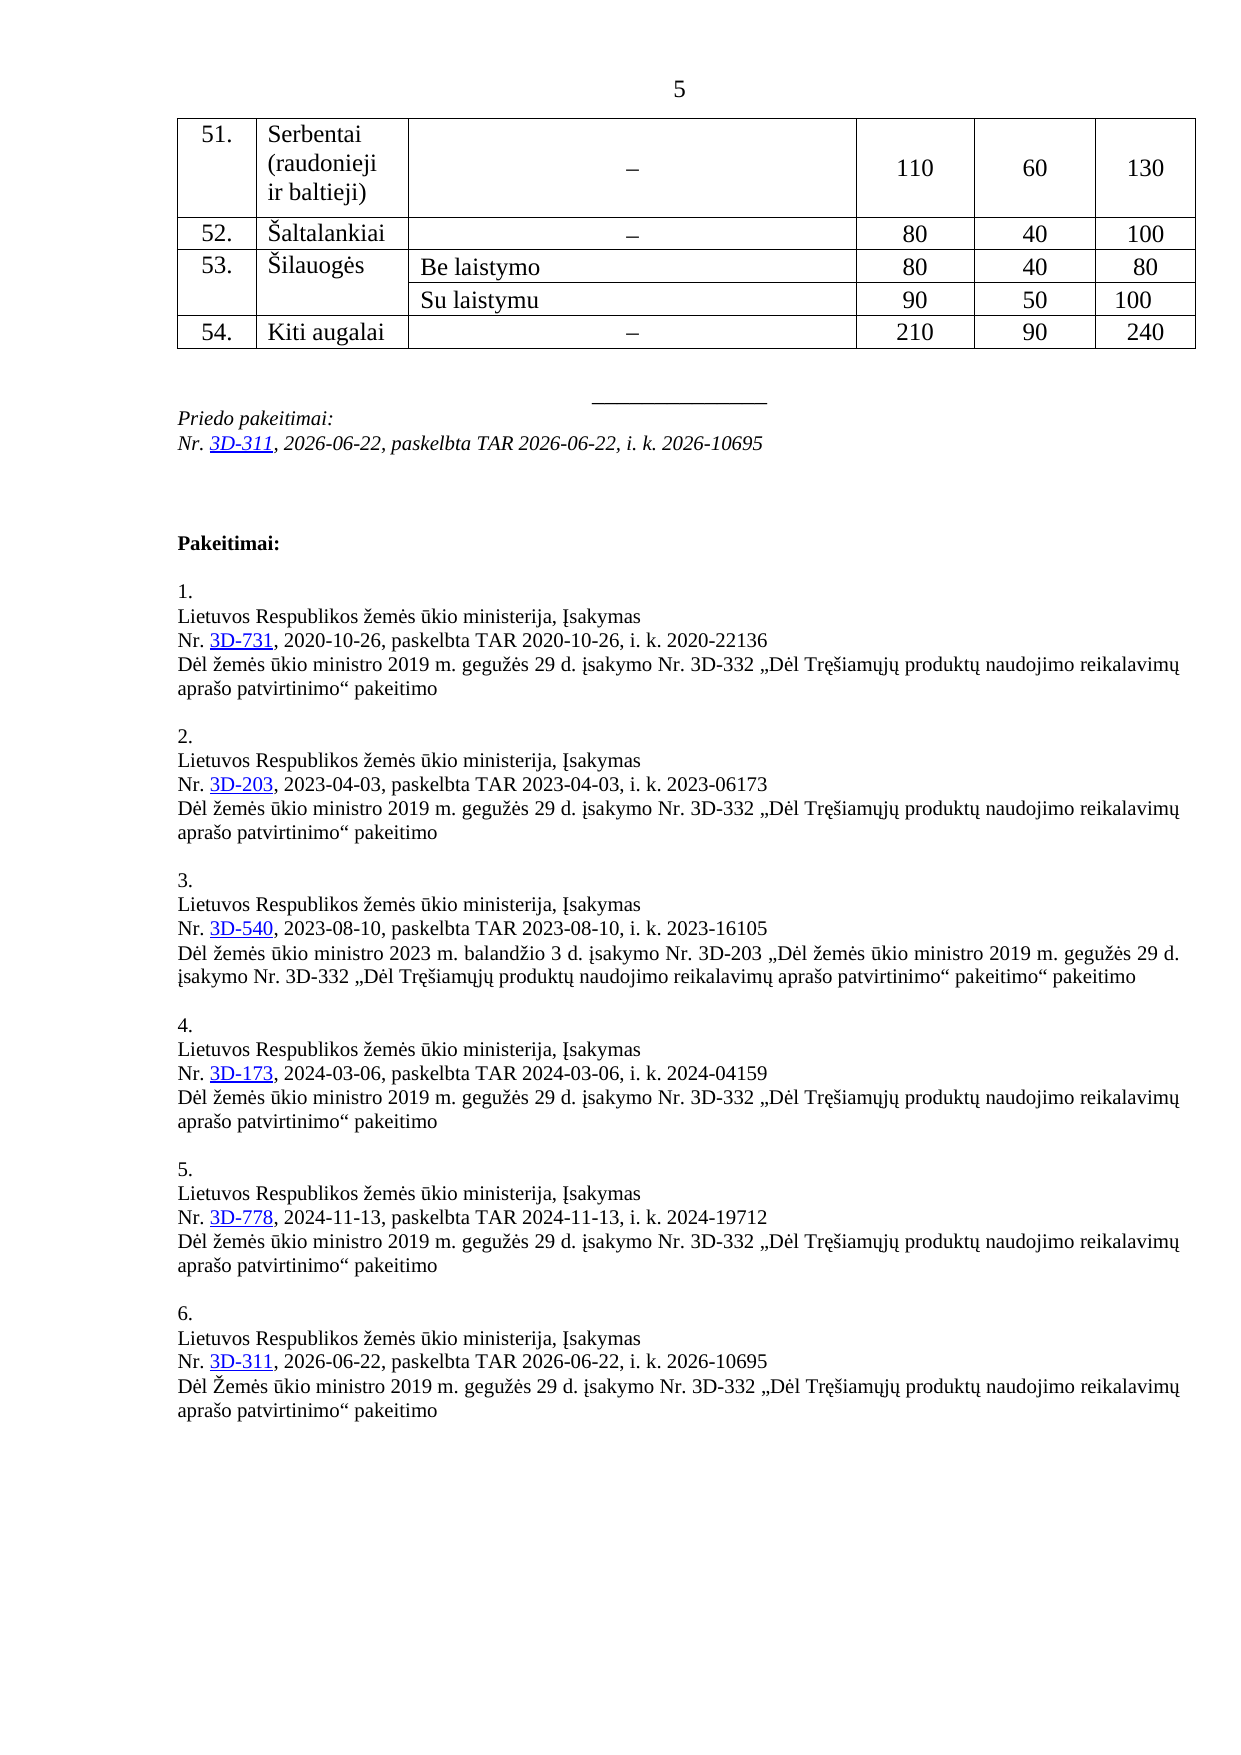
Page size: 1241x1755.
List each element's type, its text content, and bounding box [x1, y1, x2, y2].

table_cell Su laistymu [409, 283, 856, 315]
table_cell 60 [975, 119, 1095, 217]
table_cell Šaltalankiai [257, 218, 408, 249]
table_cell 90 [975, 316, 1095, 348]
table_cell 80 [857, 218, 974, 249]
table_cell 53. [178, 250, 256, 315]
table_cell 40 [975, 218, 1095, 249]
table_cell 210 [857, 316, 974, 348]
text 1. [177, 579, 1181, 603]
table_cell 54. [178, 316, 256, 348]
text Dėl žemės ūkio ministro 2019 m. gegužės 29 d. įsakymo Nr. 3D-332 „Dėl Tręšiamųjų produktų naudojimo reikalavimų aprašo patvirtinimo“ pakeitimo [177, 1085, 1181, 1133]
text Lietuvos Respublikos žemės ūkio ministerija, Įsakymas [177, 1037, 1181, 1061]
table_cell Be laistymo [409, 250, 856, 282]
text Nr. 3D-731, 2020-10-26, paskelbta TAR 2020-10-26, i. k. 2020-22136 [177, 628, 1181, 652]
table_cell 100 [1096, 218, 1195, 249]
text Priedo pakeitimai: [177, 406, 1181, 430]
text Nr. 3D-173, 2024-03-06, paskelbta TAR 2024-03-06, i. k. 2024-04159 [177, 1061, 1181, 1085]
text Lietuvos Respublikos žemės ūkio ministerija, Įsakymas [177, 603, 1181, 628]
table_cell 110 [857, 119, 974, 217]
table_cell – [409, 316, 856, 348]
text 3. [177, 868, 1181, 892]
table_cell 80 [1096, 250, 1195, 282]
text 5. [177, 1157, 1181, 1181]
text Dėl žemės ūkio ministro 2019 m. gegužės 29 d. įsakymo Nr. 3D-332 „Dėl Tręšiamųjų produktų naudojimo reikalavimų aprašo patvirtinimo“ pakeitimo [177, 652, 1181, 700]
text Nr. 3D-311, 2026-06-22, paskelbta TAR 2026-06-22, i. k. 2026-10695 [177, 1349, 1181, 1373]
text Lietuvos Respublikos žemės ūkio ministerija, Įsakymas [177, 1181, 1181, 1205]
table_cell Kiti augalai [257, 316, 408, 348]
text ______________ [177, 378, 1181, 406]
table_cell Šilauogės [257, 250, 408, 315]
text 6. [177, 1301, 1181, 1325]
table_cell 90 [857, 283, 974, 315]
text Pakeitimai: [177, 531, 1181, 555]
table_cell Serbentai (raudonieji ir baltieji) [257, 119, 408, 217]
text 4. [177, 1013, 1181, 1037]
table_cell 40 [975, 250, 1095, 282]
text Dėl žemės ūkio ministro 2023 m. balandžio 3 d. įsakymo Nr. 3D-203 „Dėl žemės ūkio ministro 2019 m. gegužės 29 d. įsakymo Nr. 3D-332 „Dėl Tręšiamųjų produktų naudojimo reikalavimų aprašo patvirtinimo“ pakeitimo“ pakeitimo [177, 940, 1181, 988]
table_cell 100 [1096, 283, 1195, 315]
text Nr. 3D-311, 2026-06-22, paskelbta TAR 2026-06-22, i. k. 2026-10695 [177, 430, 1181, 454]
text Lietuvos Respublikos žemės ūkio ministerija, Įsakymas [177, 748, 1181, 772]
table_cell 52. [178, 218, 256, 249]
table_cell 80 [857, 250, 974, 282]
text Dėl žemės ūkio ministro 2019 m. gegužės 29 d. įsakymo Nr. 3D-332 „Dėl Tręšiamųjų produktų naudojimo reikalavimų aprašo patvirtinimo“ pakeitimo [177, 1229, 1181, 1277]
text Dėl Žemės ūkio ministro 2019 m. gegužės 29 d. įsakymo Nr. 3D-332 „Dėl Tręšiamųjų produktų naudojimo reikalavimų aprašo patvirtinimo“ pakeitimo [177, 1373, 1181, 1422]
text 2. [177, 724, 1181, 748]
text Dėl žemės ūkio ministro 2019 m. gegužės 29 d. įsakymo Nr. 3D-332 „Dėl Tręšiamųjų produktų naudojimo reikalavimų aprašo patvirtinimo“ pakeitimo [177, 796, 1181, 844]
table_cell 240 [1096, 316, 1195, 348]
table_cell 50 [975, 283, 1095, 315]
table_cell – [409, 119, 856, 217]
text Nr. 3D-778, 2024-11-13, paskelbta TAR 2024-11-13, i. k. 2024-19712 [177, 1205, 1181, 1229]
text Nr. 3D-540, 2023-08-10, paskelbta TAR 2023-08-10, i. k. 2023-16105 [177, 916, 1181, 940]
text Nr. 3D-203, 2023-04-03, paskelbta TAR 2023-04-03, i. k. 2023-06173 [177, 772, 1181, 796]
table_cell 51. [178, 119, 256, 217]
text Lietuvos Respublikos žemės ūkio ministerija, Įsakymas [177, 1325, 1181, 1349]
text Lietuvos Respublikos žemės ūkio ministerija, Įsakymas [177, 892, 1181, 916]
table_cell 130 [1096, 119, 1195, 217]
table_cell – [409, 218, 856, 249]
